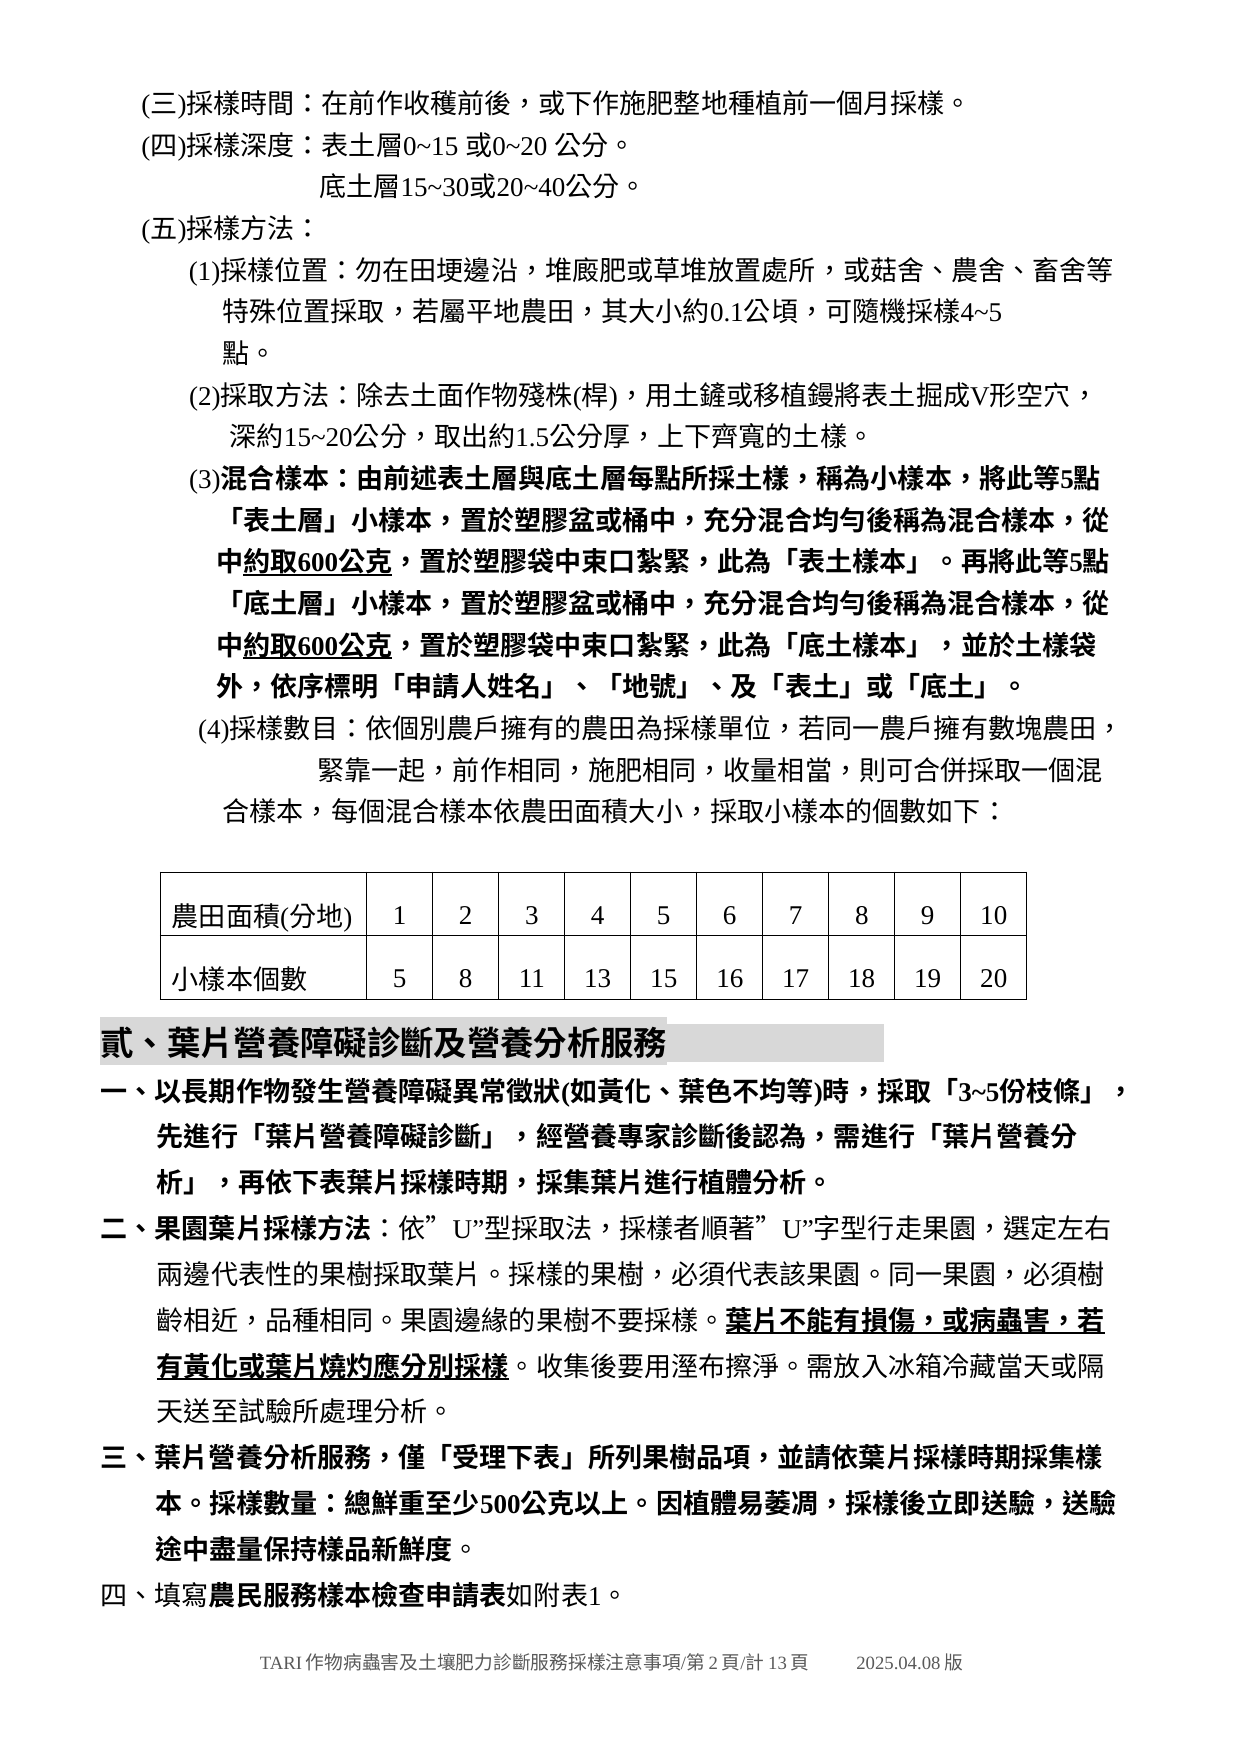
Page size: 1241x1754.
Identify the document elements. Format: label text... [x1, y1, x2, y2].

table_cell 8 [433, 936, 498, 999]
text (4)採樣數目：依個別農戶擁有的農田為採樣單位，若同一農戶擁有數塊農田， 緊靠一起，前作相同，施肥相同，收量相當，則可合併採取一個混合樣本，每個混合樣本依農田面積大小，採取小樣本的個數如下： [100, 705, 1122, 830]
text 貳、葉片營養障礙診斷及營養分析服務 [100, 1018, 1122, 1064]
table_cell 16 [697, 936, 762, 999]
text (三)採樣時間：在前作收穫前後，或下作施肥整地種植前一個月採樣。 [100, 80, 1122, 122]
table_header 2 [433, 873, 498, 935]
table_cell 11 [499, 936, 564, 999]
table_header 1 [367, 873, 432, 935]
text (五)採樣方法： [100, 205, 1122, 247]
text (3)混合樣本：由前述表土層與底土層每點所採土樣，稱為小樣本，將此等5點 「表土層」小樣本，置於塑膠盆或桶中，充分混合均勻後稱為混合樣本，從中約取600公克，置於塑膠袋中束口紮緊，此為「表土樣本」。再將此等5點「底土層」小樣本，置於塑膠盆或桶中，充分混合均勻後稱為混合樣本，從中約取600公克，置於塑膠袋中束口紮緊，此為「底土樣本」，並於土樣袋外，依序標明「申請人姓名」、「地號」、及「表土」或「底土」。 [175, 455, 1122, 705]
table_cell 17 [763, 936, 828, 999]
text 三、葉片營養分析服務，僅「受理下表」所列果樹品項，並請依葉片採樣時期採集樣本。採樣數量：總鮮重至少500公克以上。因植體易萎凋，採樣後立即送驗，送驗途中盡量保持樣品新鮮度。 [100, 1431, 1122, 1568]
table_header 10 [961, 873, 1026, 935]
text (2)採取方法：除去土面作物殘株(桿)，用土鏟或移植鏝將表土掘成V形空穴，深約15~20公分，取出約1.5公分厚，上下齊寬的土樣。 [175, 372, 1122, 455]
table_header 農田面積(分地) [161, 873, 366, 935]
table_header 6 [697, 873, 762, 935]
table_cell 20 [961, 936, 1026, 999]
text 一、以長期作物發生營養障礙異常徵狀(如黃化、葉色不均等)時，採取「3~5份枝條」，先進行「葉片營養障礙診斷」，經營養專家診斷後認為，需進行「葉片營養分析」，再依下表葉片採樣時期，採集葉片進行植體分析。 [100, 1064, 1122, 1202]
table_cell 18 [829, 936, 894, 999]
text 四、填寫農民服務樣本檢查申請表如附表1。 [100, 1568, 1122, 1614]
table_cell 小樣本個數 [161, 936, 366, 999]
table_header 3 [499, 873, 564, 935]
table_cell 13 [565, 936, 630, 999]
text (四)採樣深度：表土層0~15 或0~20 公分。 [100, 122, 1122, 163]
text 點。 [100, 330, 1122, 372]
table_header 9 [895, 873, 960, 935]
text 二、果園葉片採樣方法：依”U”型採取法，採樣者順著”U”字型行走果園，選定左右兩邊代表性的果樹採取葉片。採樣的果樹，必須代表該果園。同一果園，必須樹齡相近，品種相同。果園邊緣的果樹不要採樣。葉片不能有損傷，或病蟲害，若有黃化或葉片燒灼應分別採樣。收集後要用溼布擦淨。需放入冰箱冷藏當天或隔天送至試驗所處理分析。 [100, 1202, 1122, 1431]
table_cell 19 [895, 936, 960, 999]
table_header 4 [565, 873, 630, 935]
text 底土層15~30或20~40公分。 [157, 163, 1122, 205]
table_header 5 [631, 873, 696, 935]
text (1)採樣位置：勿在田埂邊沿，堆廄肥或草堆放置處所，或菇舍、農舍、畜舍等特殊位置採取，若屬平地農田，其大小約0.1公頃，可隨機採樣4~5 [100, 247, 1122, 330]
table_cell 15 [631, 936, 696, 999]
table_header 7 [763, 873, 828, 935]
table_header 8 [829, 873, 894, 935]
table_cell 5 [367, 936, 432, 999]
